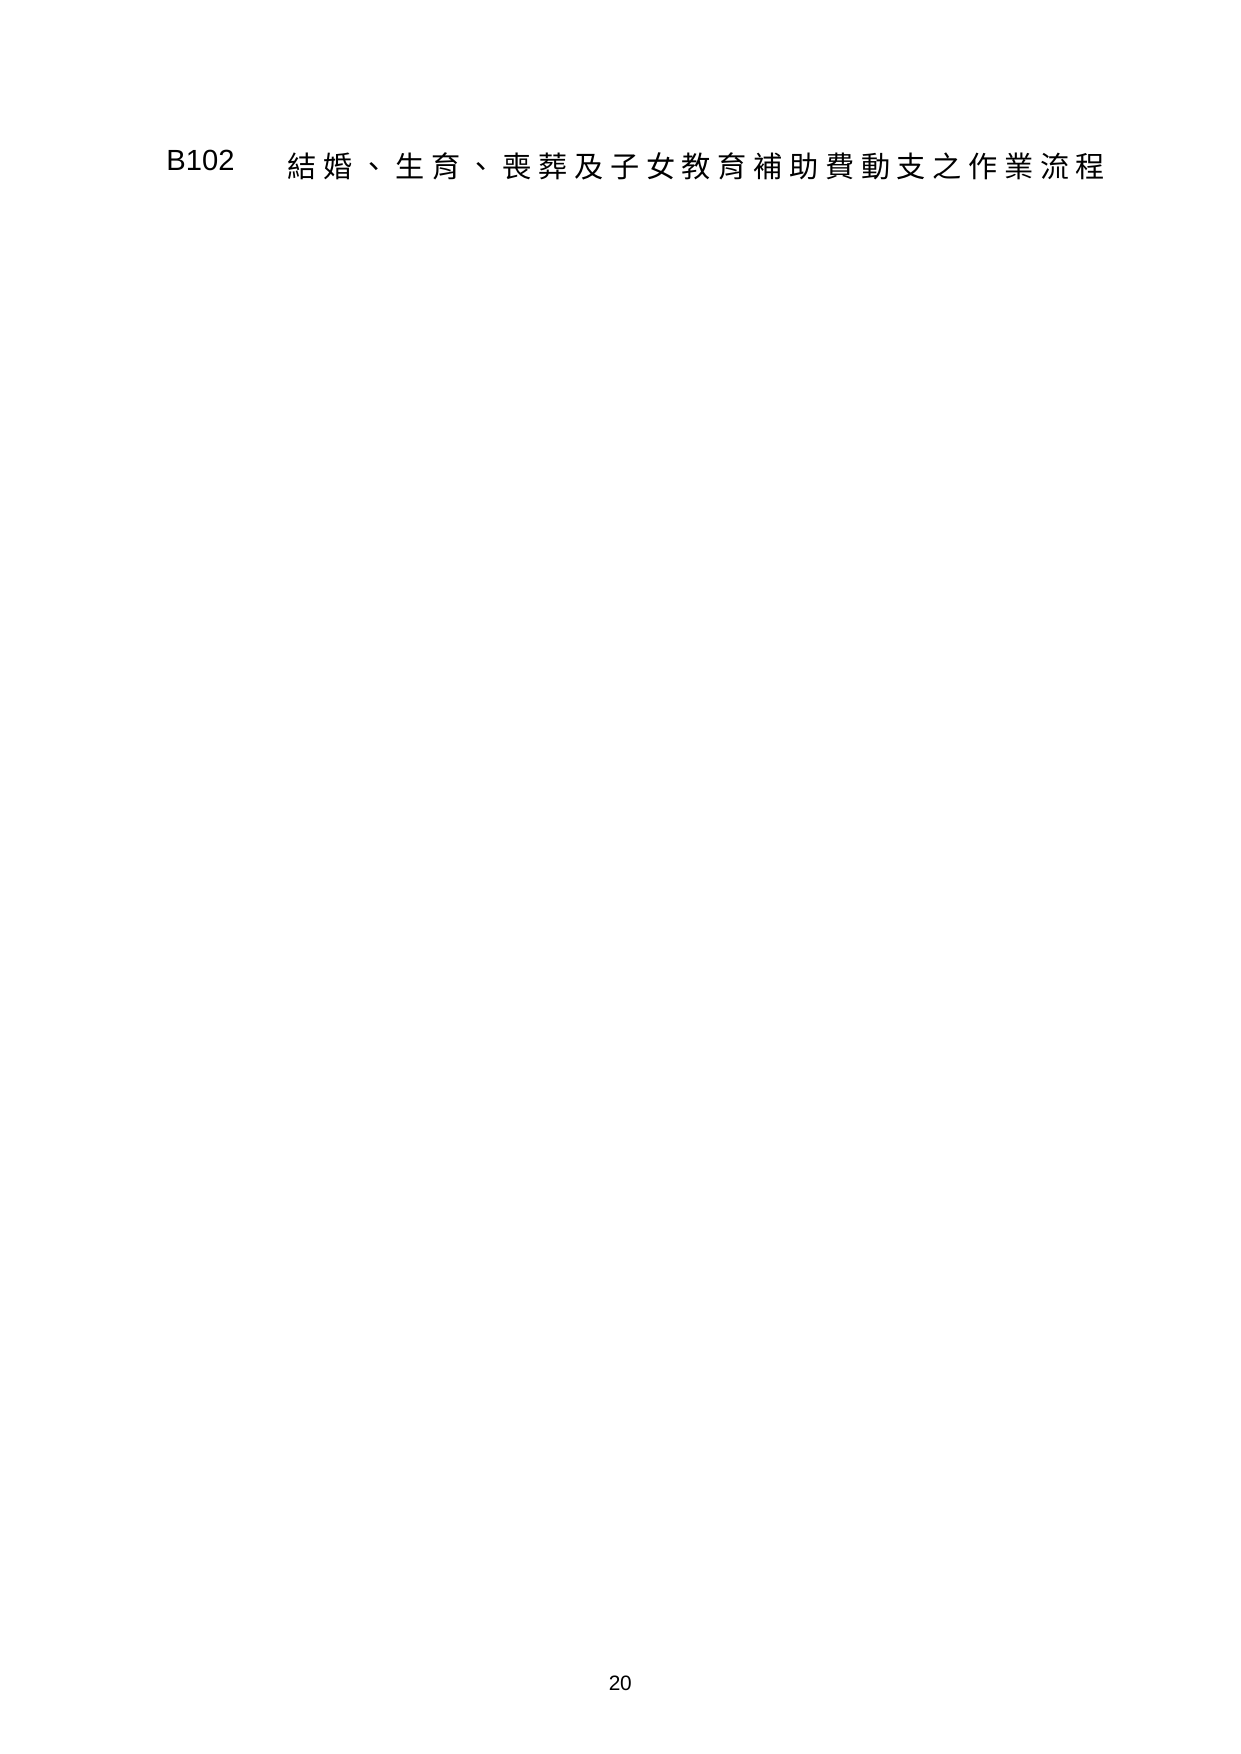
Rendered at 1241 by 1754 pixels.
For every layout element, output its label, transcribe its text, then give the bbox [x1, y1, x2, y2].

table_header 結婚、生育、喪葬及子女教育補助費動支之作業流程 [276, 127, 1118, 221]
table_header B102 [124, 127, 276, 221]
